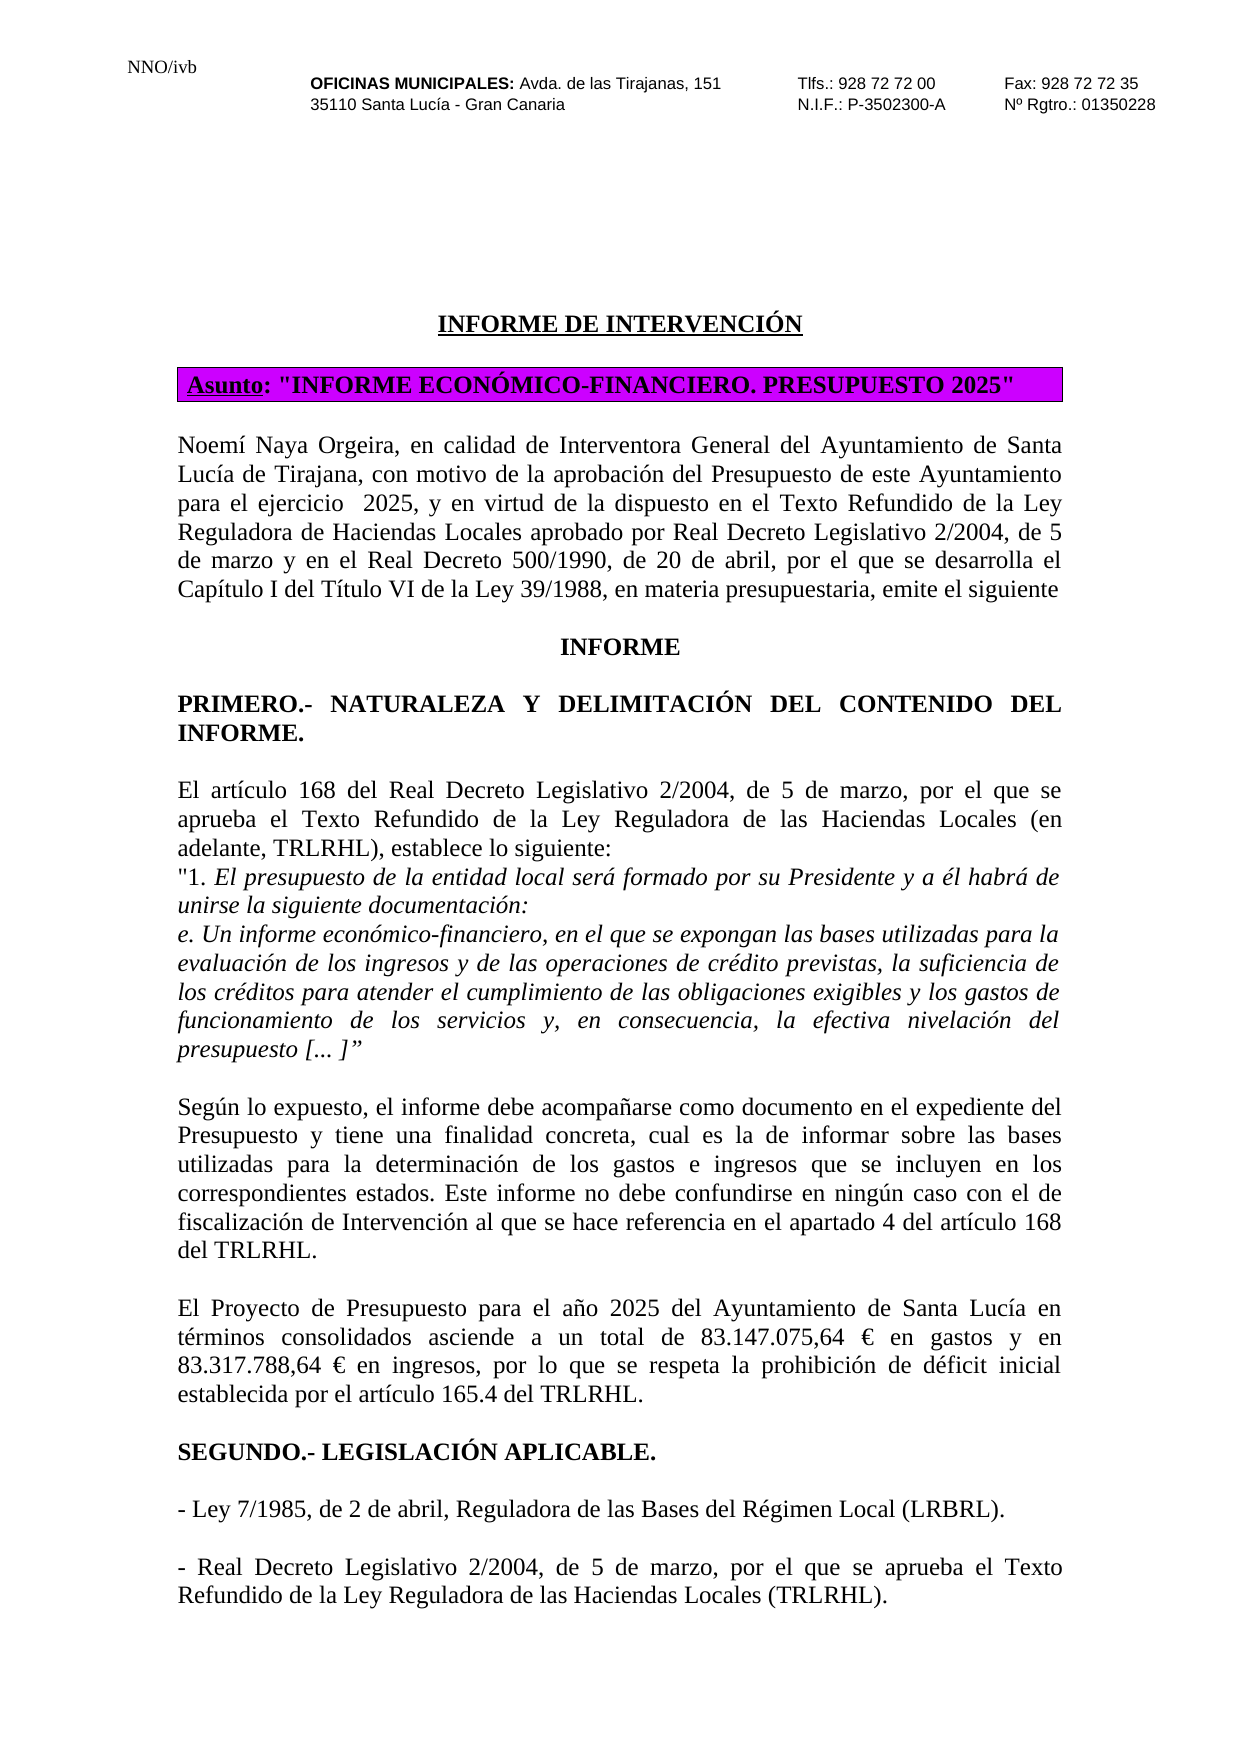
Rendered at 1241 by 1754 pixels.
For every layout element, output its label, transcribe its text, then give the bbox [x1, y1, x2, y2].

text Asunto: "INFORME ECONÓMICO-FINANCIERO. PRESUPUESTO 2025" [178, 368, 1062, 401]
text e. Un informe económico-financiero, en el que se expongan las bases utilizadas para la evaluación de los ingresos y de las operaciones de crédito previstas, la suficiencia de los créditos para atender el cumplimiento de las obligaciones exigibles y los gastos de funcionamiento de los servicios y, en consecuencia, la efectiva nivelación del presupuesto [... ]” [177, 919, 1063, 1063]
text PRIMERO.- NATURALEZA Y DELIMITACIÓN DEL CONTENIDO DEL INFORME. [177, 689, 1063, 747]
text El Proyecto de Presupuesto para el año 2025 del Ayuntamiento de Santa Lucía en términos consolidados asciende a un total de 83.147.075,64 € en gastos y en 83.317.788,64 € en ingresos, por lo que se respeta la prohibición de déficit inicial establecida por el artículo 165.4 del TRLRHL. [177, 1293, 1063, 1408]
text - Real Decreto Legislativo 2/2004, de 5 de marzo, por el que se aprueba el Texto Refundido de la Ley Reguladora de las Haciendas Locales (TRLRHL). [177, 1552, 1063, 1609]
text Noemí Naya Orgeira, en calidad de Interventora General del Ayuntamiento de Santa Lucía de Tirajana, con motivo de la aprobación del Presupuesto de este Ayuntamiento para el ejercicio 2025, y en virtud de la dispuesto en el Texto Refundido de la Ley Reguladora de Haciendas Locales aprobado por Real Decreto Legislativo 2/2004, de 5 de marzo y en el Real Decreto 500/1990, de 20 de abril, por el que se desarrolla el Capítulo I del Título VI de la Ley 39/1988, en materia presupuestaria, emite el siguiente [177, 431, 1063, 603]
text INFORME [177, 632, 1063, 661]
text - Ley 7/1985, de 2 de abril, Reguladora de las Bases del Régimen Local (LRBRL). [177, 1494, 1063, 1523]
text SEGUNDO.- LEGISLACIÓN APLICABLE. [177, 1437, 1063, 1466]
text Según lo expuesto, el informe debe acompañarse como documento en el expediente del Presupuesto y tiene una finalidad concreta, cual es la de informar sobre las bases utilizadas para la determinación de los gastos e ingresos que se incluyen en los correspondientes estados. Este informe no debe confundirse en ningún caso con el de fiscalización de Intervención al que se hace referencia en el apartado 4 del artículo 168 del TRLRHL. [177, 1092, 1063, 1264]
text El artículo 168 del Real Decreto Legislativo 2/2004, de 5 de marzo, por el que se aprueba el Texto Refundido de la Ley Reguladora de las Haciendas Locales (en adelante, TRLRHL), establece lo siguiente: [177, 776, 1063, 862]
text "1. El presupuesto de la entidad local será formado por su Presidente y a él habrá de unirse la siguiente documentación: [177, 862, 1063, 919]
text INFORME DE INTERVENCIÓN [177, 309, 1063, 338]
